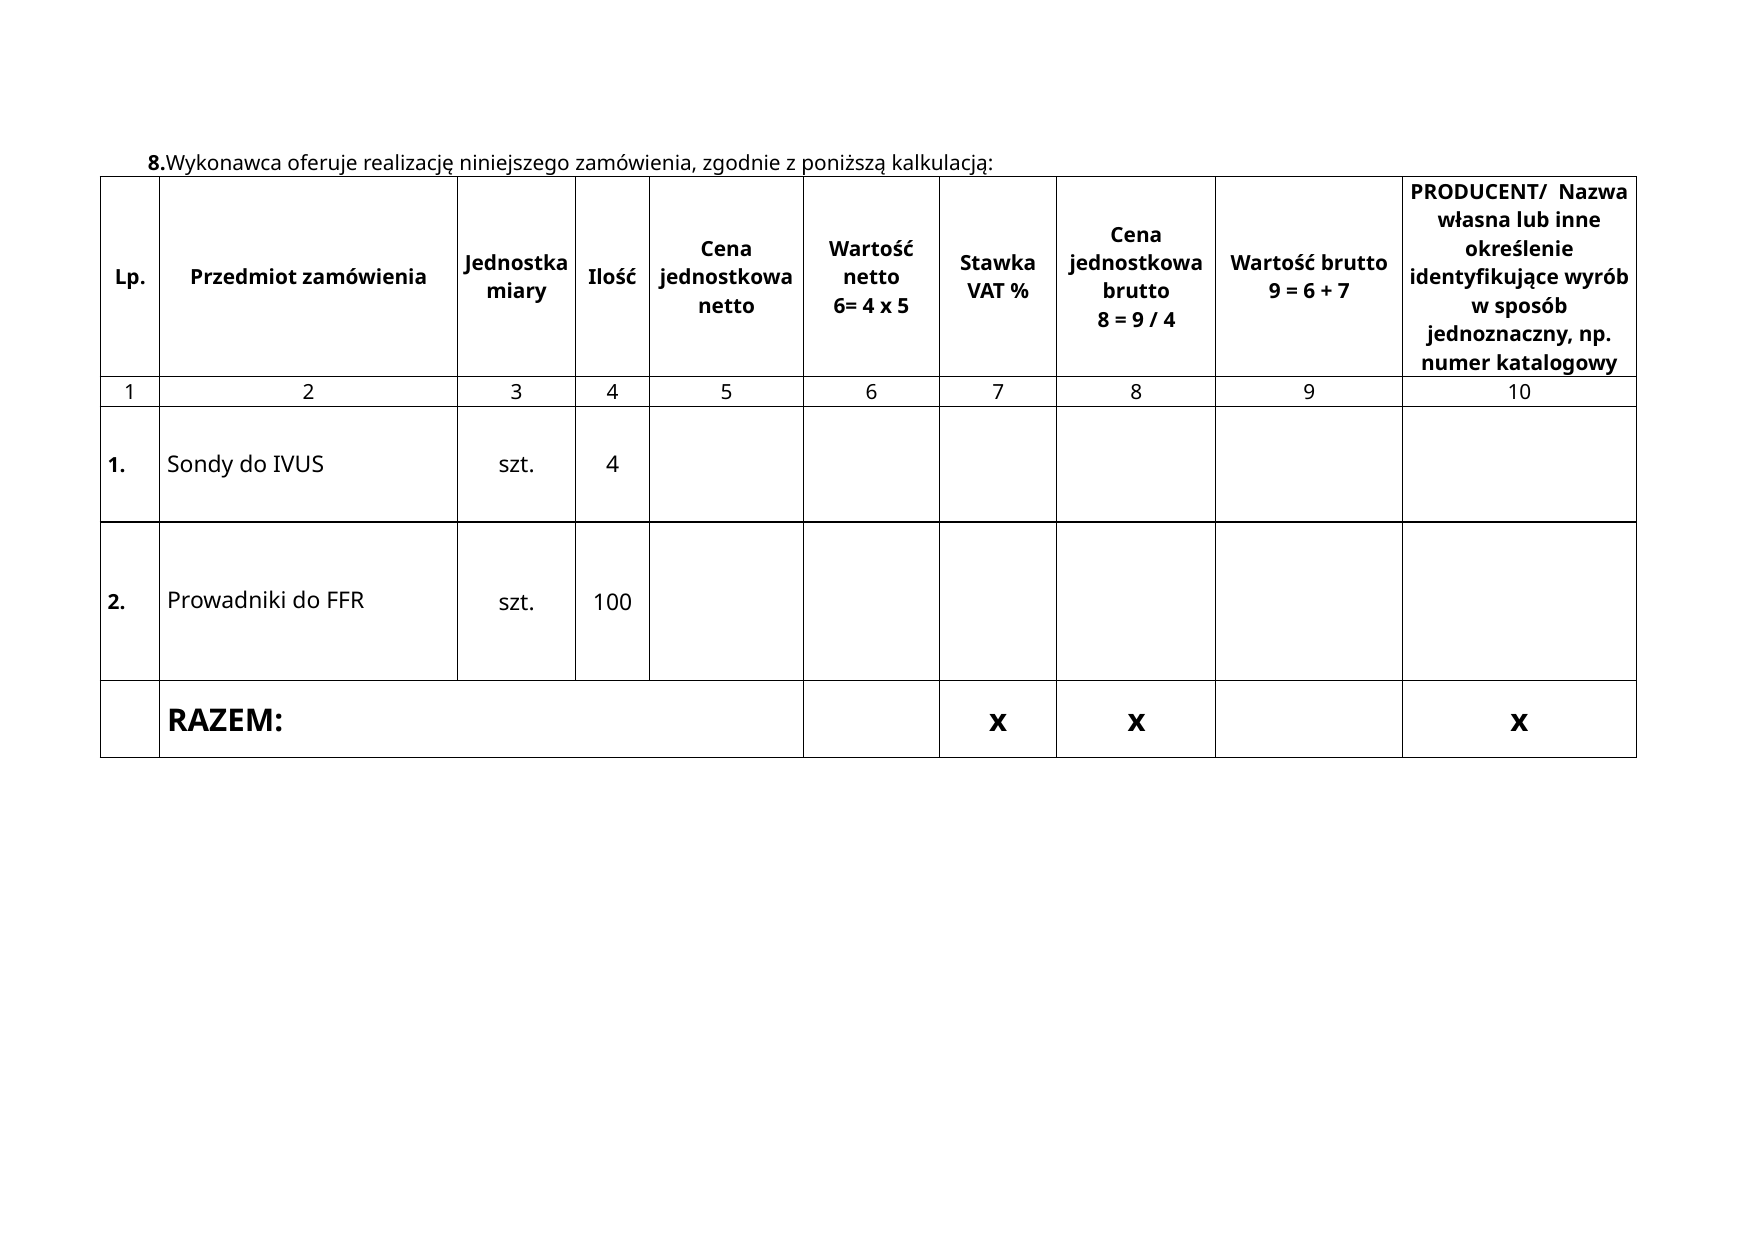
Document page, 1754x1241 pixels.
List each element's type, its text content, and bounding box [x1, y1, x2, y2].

table_cell [101, 681, 159, 757]
table_header Wartość brutto 9 = 6 + 7 [1216, 177, 1402, 376]
table_header Wartość netto 6= 4 x 5 [804, 177, 939, 376]
table_cell szt. [458, 407, 575, 521]
table_cell Sondy do IVUS [160, 407, 457, 521]
table_cell 8 [1057, 377, 1215, 406]
table_cell [804, 407, 939, 521]
table_cell x [1403, 681, 1636, 757]
table_cell RAZEM: [160, 681, 803, 757]
table_cell [804, 681, 939, 757]
table_cell [1216, 523, 1402, 680]
table_cell 6 [804, 377, 939, 406]
table_cell 5 [650, 377, 803, 406]
table_cell [940, 523, 1056, 680]
table_cell 2 [160, 377, 457, 406]
table_cell 4 [576, 377, 649, 406]
table_cell [650, 407, 803, 521]
table_cell [1403, 523, 1636, 680]
table_cell x [940, 681, 1056, 757]
table_cell 2. [101, 523, 159, 680]
table_cell [804, 523, 939, 680]
table_cell 100 [576, 523, 649, 680]
table_cell x [1057, 681, 1215, 757]
table_cell [1057, 407, 1215, 521]
table_cell szt. [458, 523, 575, 680]
table_cell 4 [576, 407, 649, 521]
table_cell 1. [101, 407, 159, 521]
table_header Przedmiot zamówienia [160, 177, 457, 376]
table_cell [650, 523, 803, 680]
table_cell 10 [1403, 377, 1636, 406]
table_cell [1057, 523, 1215, 680]
table_cell Prowadniki do FFR [160, 523, 457, 680]
table_header Jednostka miary [458, 177, 575, 376]
table_header PRODUCENT/ Nazwa własna lub inne określenie identyfikujące wyrób w sposób jednoznaczny, np. numer katalogowy [1403, 177, 1636, 376]
table_cell 1 [101, 377, 159, 406]
table_cell [1216, 407, 1402, 521]
table_header Ilość [576, 177, 649, 376]
table_cell [940, 407, 1056, 521]
table_cell 7 [940, 377, 1056, 406]
text 8.Wykonawca oferuje realizację niniejszego zamówienia, zgodnie z poniższą kalkulacją: [148, 148, 1606, 176]
table_header Cena jednostkowa netto [650, 177, 803, 376]
table_header Cena jednostkowa brutto 8 = 9 / 4 [1057, 177, 1215, 376]
table_cell 9 [1216, 377, 1402, 406]
table_header Lp. [101, 177, 159, 376]
table_cell 3 [458, 377, 575, 406]
table_header Stawka VAT % [940, 177, 1056, 376]
table_cell [1403, 407, 1636, 521]
table_cell [1216, 681, 1402, 757]
